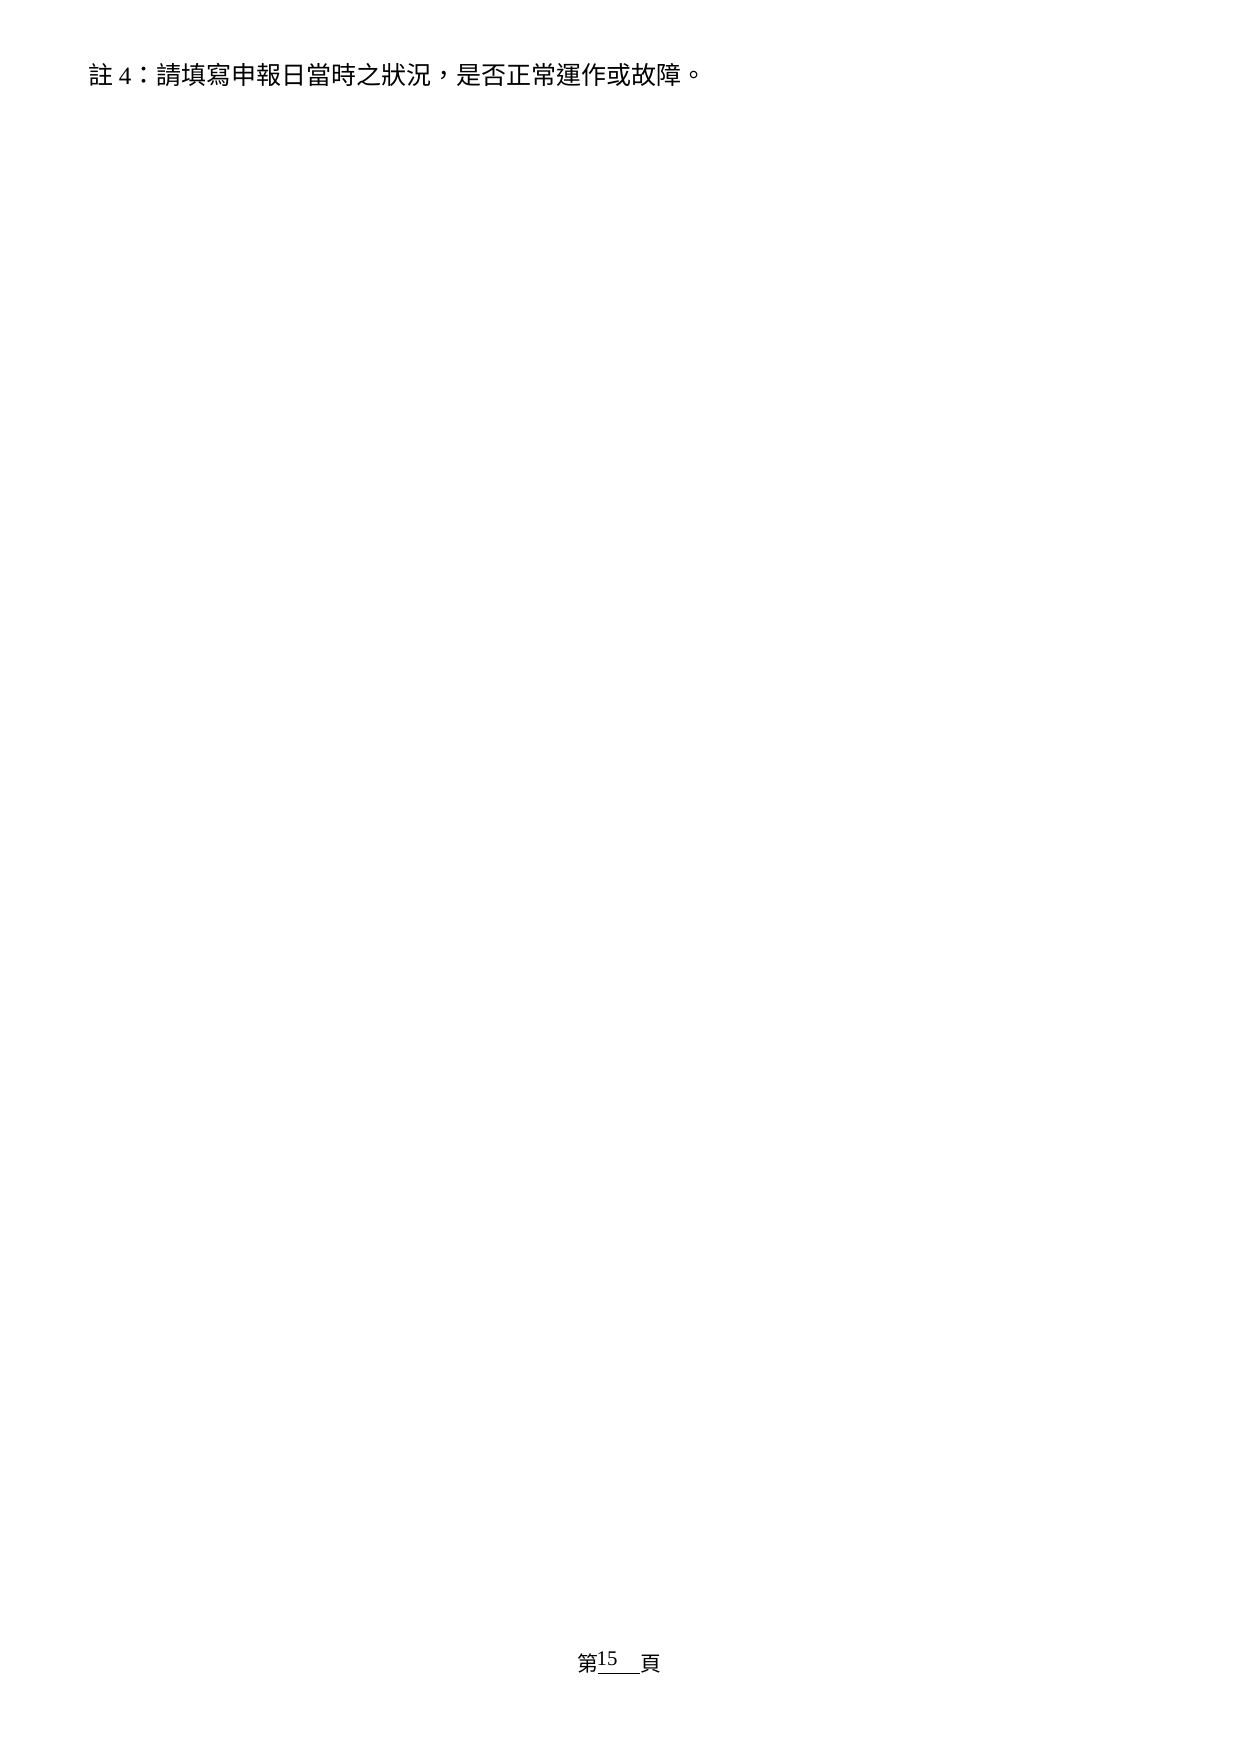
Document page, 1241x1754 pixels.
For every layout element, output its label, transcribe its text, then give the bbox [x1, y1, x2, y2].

text 註4：請填寫申報日當時之狀況，是否正常運作或故障。 [89, 54, 1125, 92]
